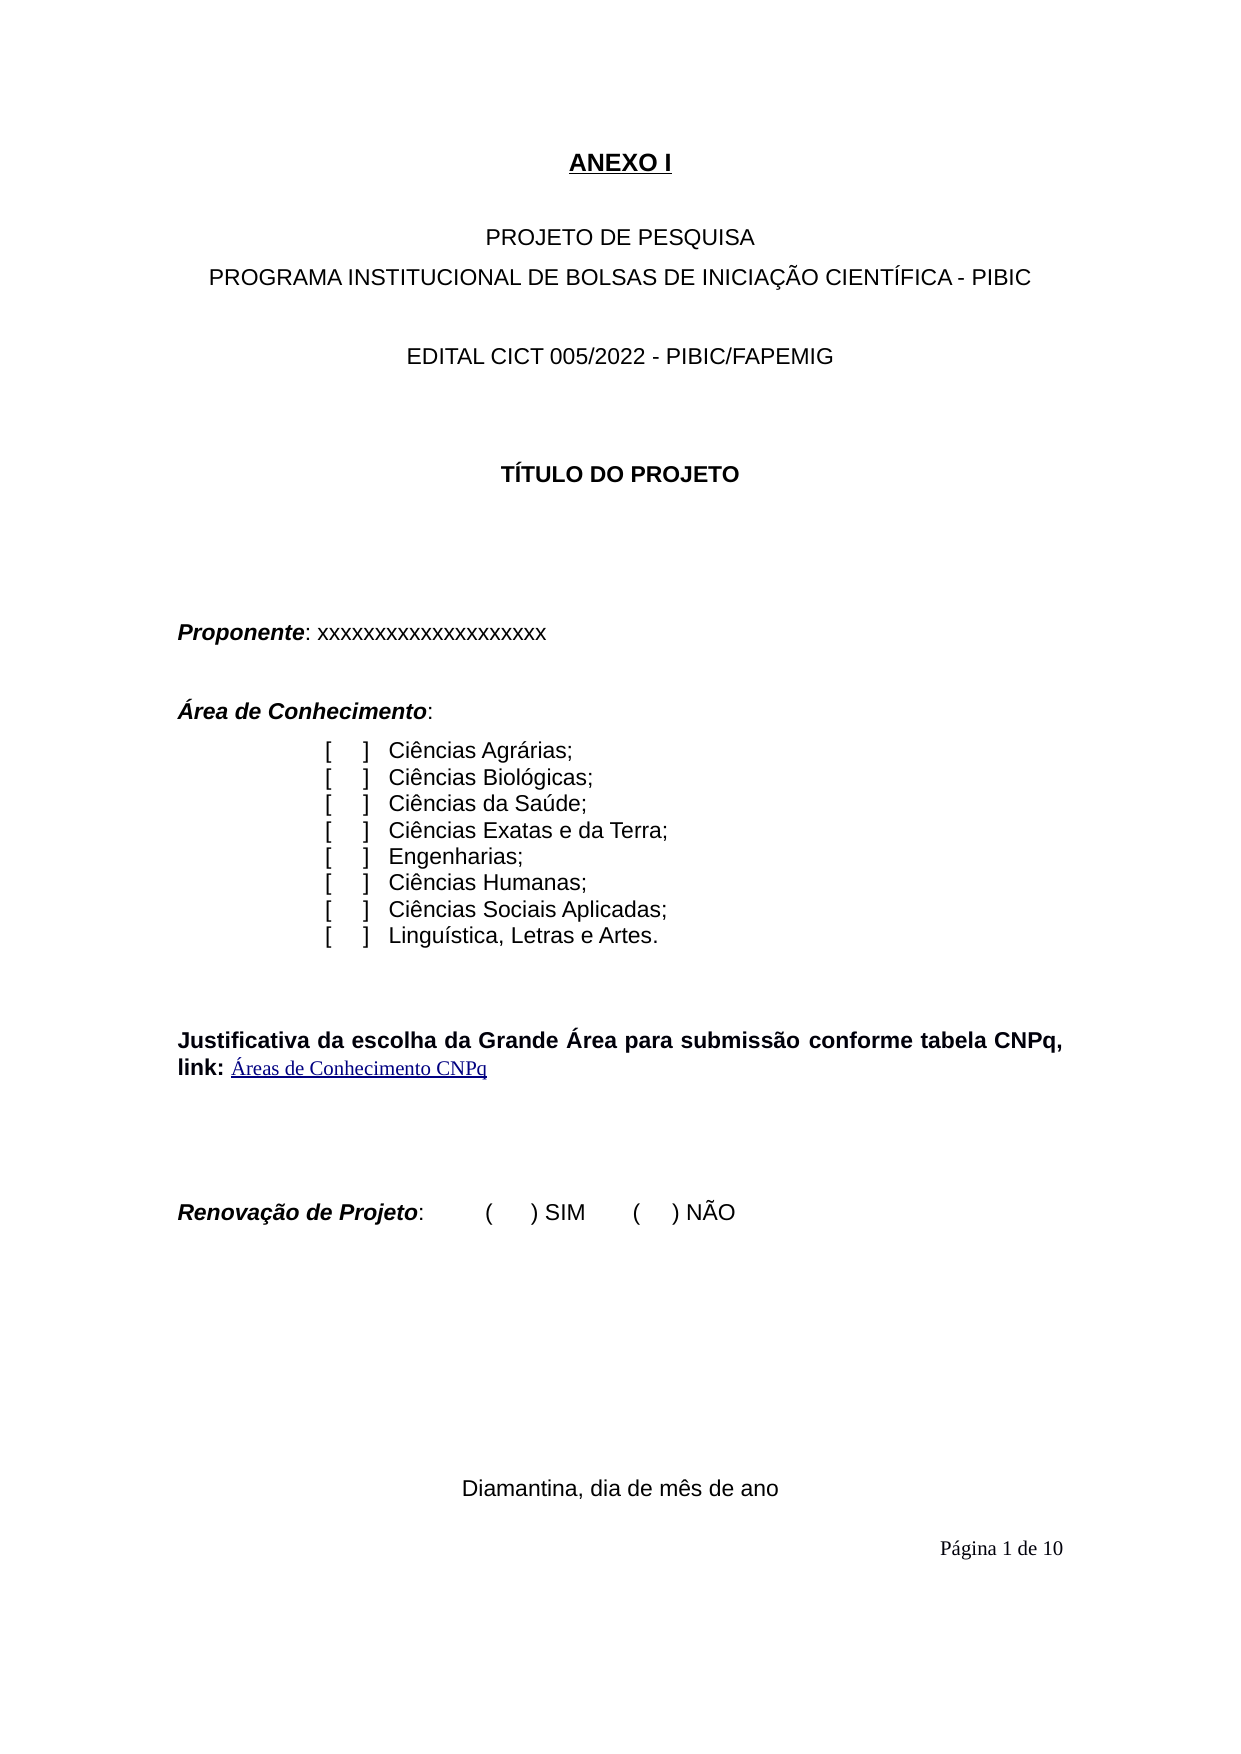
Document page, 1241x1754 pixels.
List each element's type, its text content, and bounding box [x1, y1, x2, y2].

text [ ] Ciências Humanas; [177, 869, 1063, 896]
text [ ] Engenharias; [177, 843, 1063, 869]
text Renovação de Projeto: ( ) SIM ( ) NÃO [177, 1199, 1063, 1225]
text Proponente: xxxxxxxxxxxxxxxxxxxx [177, 619, 1063, 645]
text Justificativa da escolha da Grande Área para submissão conforme tabela CNPq, link: Áreas de Conhecimento CNPq [177, 1027, 1063, 1080]
text Diamantina, dia de mês de ano [177, 1475, 1063, 1501]
text EDITAL CICT 005/2022 - PIBIC/FAPEMIG [177, 343, 1063, 369]
text PROJETO DE PESQUISA [177, 224, 1063, 251]
text PROGRAMA INSTITUCIONAL DE BOLSAS DE INICIAÇÃO CIENTÍFICA - PIBIC [177, 264, 1063, 290]
text [ ] Ciências Biológicas; [177, 764, 1063, 790]
text [ ] Ciências Exatas e da Terra; [177, 817, 1063, 843]
text Área de Conhecimento: [177, 698, 1063, 724]
text [ ] Ciências Sociais Aplicadas; [177, 896, 1063, 922]
text [ ] Ciências Agrárias; [177, 737, 1063, 764]
text ANEXO I [177, 148, 1063, 176]
text TÍTULO DO PROJETO [177, 461, 1063, 487]
text [ ] Ciências da Saúde; [177, 790, 1063, 817]
text [ ] Linguística, Letras e Artes. [177, 922, 1063, 948]
